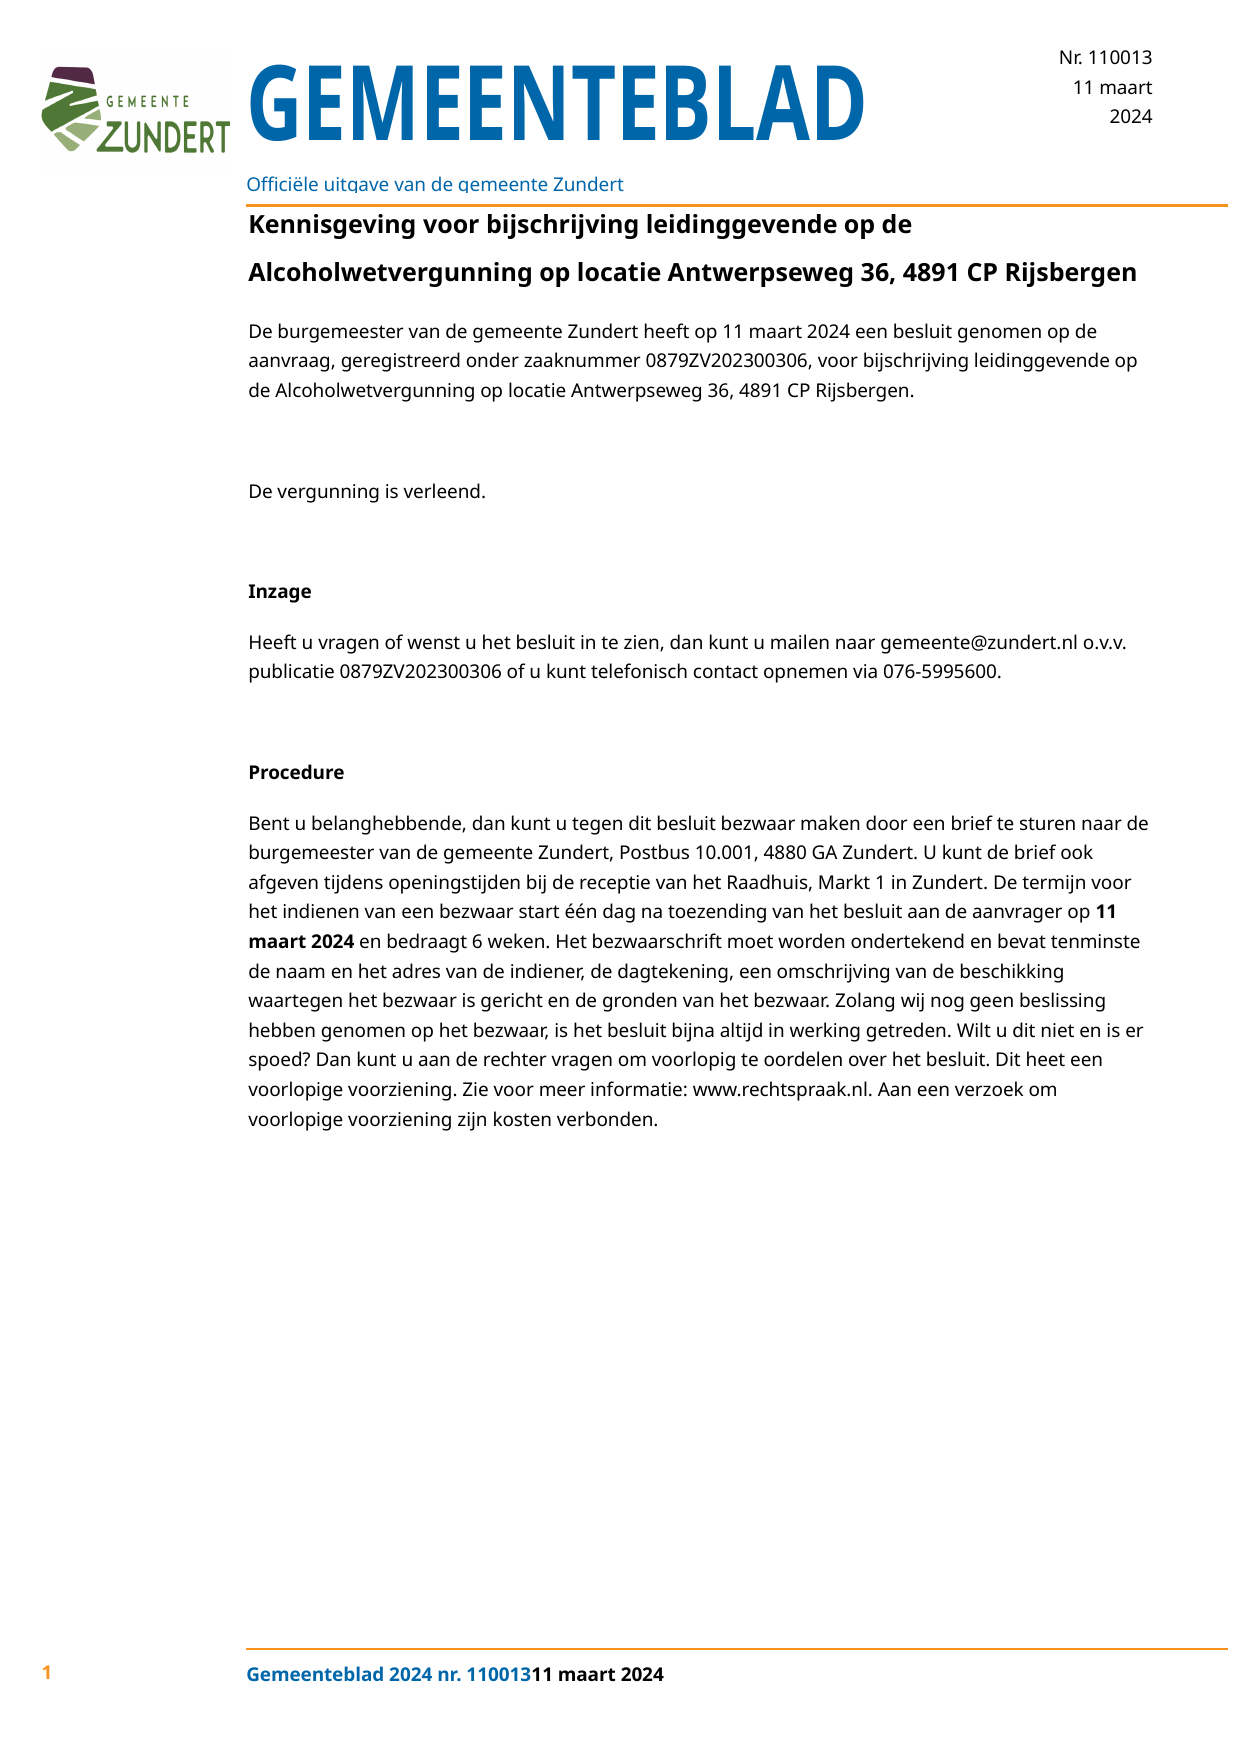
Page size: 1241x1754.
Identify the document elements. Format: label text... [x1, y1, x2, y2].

text De burgemeester van de gemeente Zundert heeft op 11 maart 2024 een besluit genomen op de aanvraag, geregistreerd onder zaaknummer 0879ZV202300306, voor bijschrijving leidinggevende op de Alcoholwetvergunning op locatie Antwerpseweg 36, 4891 CP Rijsbergen. [248, 318, 1152, 403]
text Kennisgeving voor bijschrijving leidinggevende op de Alcoholwetvergunning op locatie Antwerpseweg 36, 4891 CP Rijsbergen [248, 207, 1152, 288]
picture [41, 47, 231, 172]
text Procedure [248, 759, 1152, 785]
text Bent u belanghebbende, dan kunt u tegen dit besluit bezwaar maken door een brief te sturen naar de burgemeester van de gemeente Zundert, Postbus 10.001, 4880 GA Zundert. U kunt de brief ook afgeven tijdens openingstijden bij de receptie van het Raadhuis, Markt 1 in Zundert. De termijn voor het indienen van een bezwaar start één dag na toezending van het besluit aan de aanvrager op 11 maart 2024 en bedraagt 6 weken. Het bezwaarschrift moet worden ondertekend en bevat tenminste de naam en het adres van de indiener, de dagtekening, een omschrijving van de beschikking waartegen het bezwaar is gericht en de gronden van het bezwaar. Zolang wij nog geen beslissing hebben genomen op het bezwaar, is het besluit bijna altijd in werking getreden. Wilt u dit niet en is er spoed? Dan kunt u aan de rechter vragen om voorlopig te oordelen over het besluit. Dit heet een voorlopige voorziening. Zie voor meer informatie: www.rechtspraak.nl. Aan een verzoek om voorlopige voorziening zijn kosten verbonden. [248, 810, 1152, 1132]
text Inzage [248, 579, 1152, 604]
text Heeft u vragen of wenst u het besluit in te zien, dan kunt u mailen naar gemeente@zundert.nl o.v.v. publicatie 0879ZV202300306 of u kunt telefonisch contact opnemen via 076-5995600. [248, 629, 1152, 684]
text De vergunning is verleend. [248, 478, 1152, 504]
